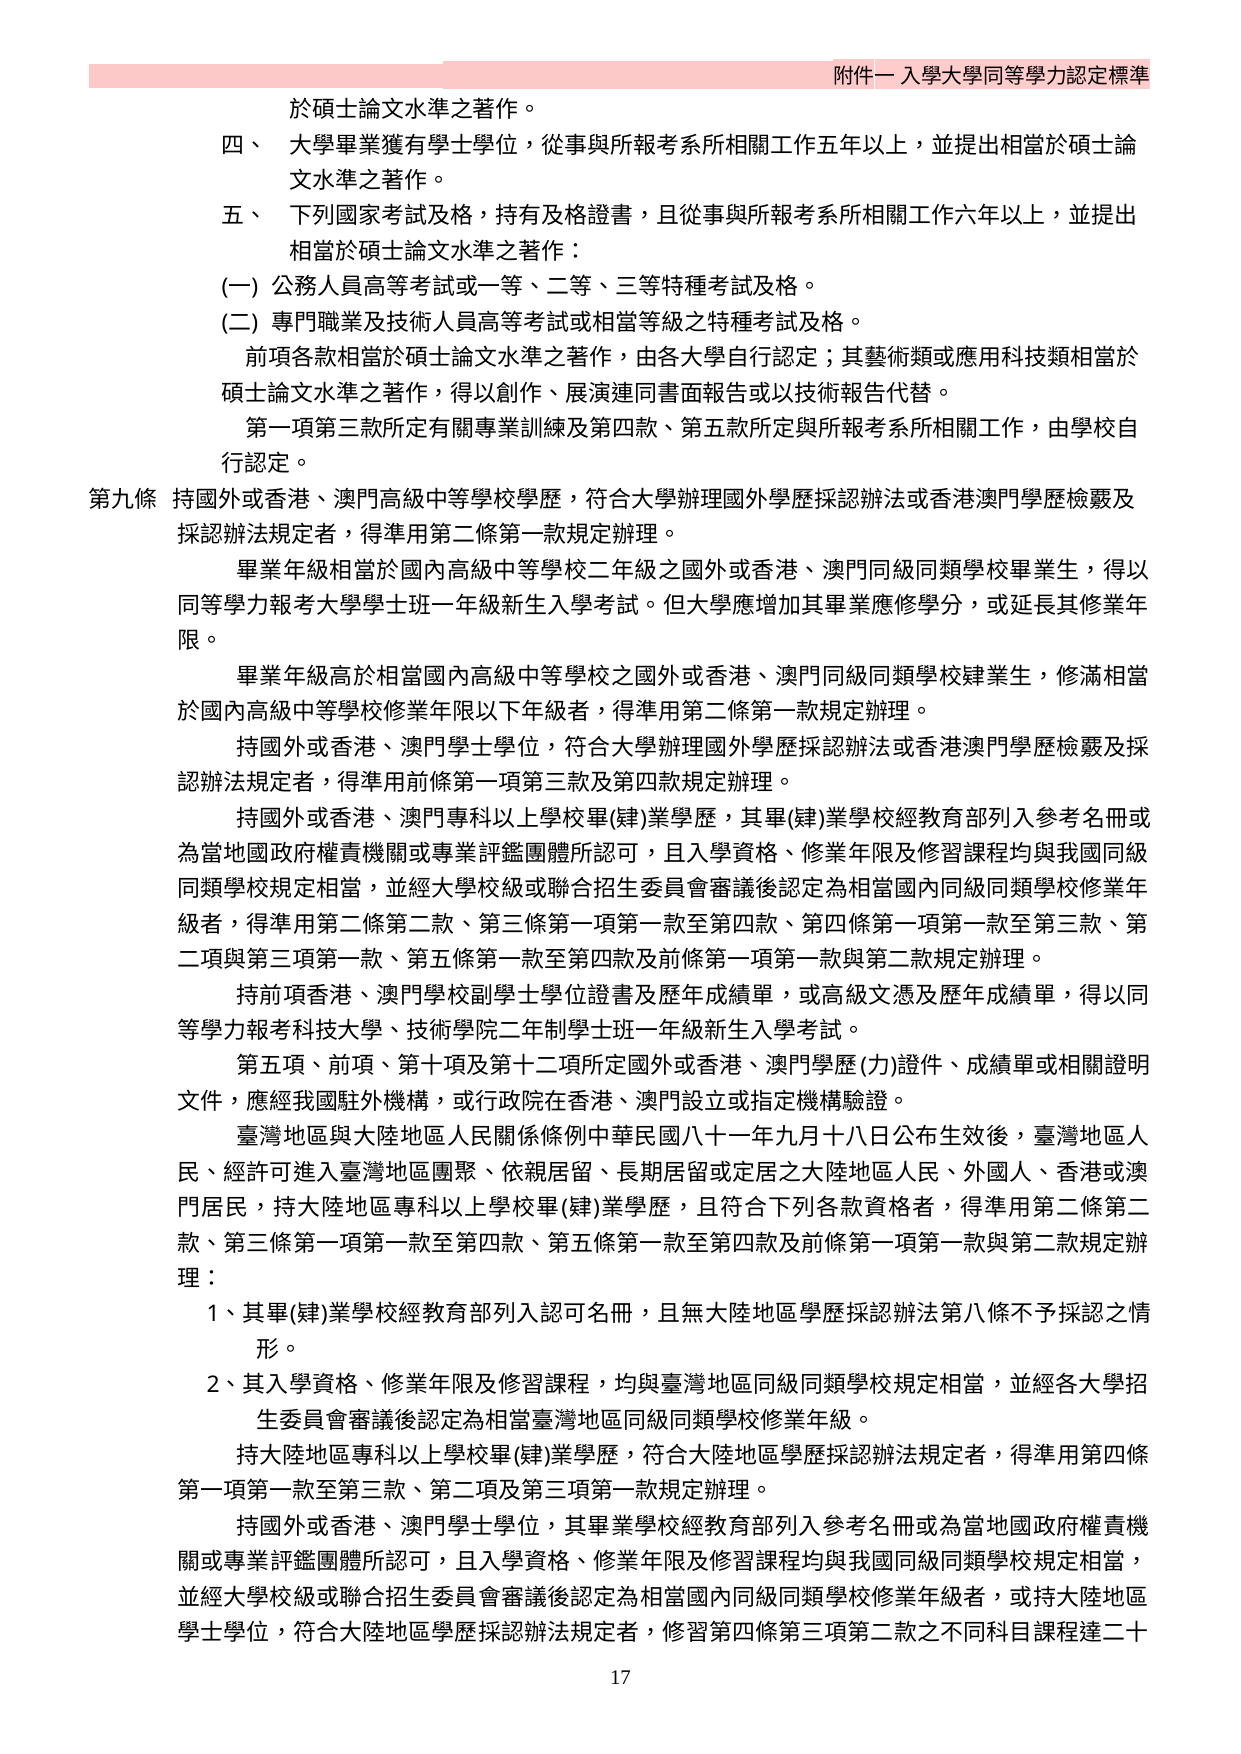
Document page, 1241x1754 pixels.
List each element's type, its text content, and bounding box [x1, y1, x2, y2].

text 畢業年級相當於國內高級中等學校二年級之國外或香港、澳門同級同類學校畢業生，得以同等學力報考大學學士班一年級新生入學考試。但大學應增加其畢業應修學分，或延長其修業年限。 [177, 550, 1152, 656]
text 於碩士論文水準之著作。 [222, 89, 1152, 125]
text 第五項、前項、第十項及第十二項所定國外或香港、澳門學歷(力)證件、成績單或相關證明文件，應經我國駐外機構，或行政院在香港、澳門設立或指定機構驗證。 [177, 1046, 1152, 1116]
text 持前項香港、澳門學校副學士學位證書及歷年成績單，或高級文憑及歷年成績單，得以同等學力報考科技大學、技術學院二年制學士班一年級新生入學考試。 [177, 975, 1152, 1046]
list 其入學資格、修業年限及修習課程，均與臺灣地區同級同類學校規定相當，並經各大學招生委員會審議後認定為相當臺灣地區同級同類學校修業年級。 [206, 1364, 1152, 1435]
text 五、 下列國家考試及格，持有及格證書，且從事與所報考系所相關工作六年以上，並提出相當於碩士論文水準之著作： [222, 196, 1152, 266]
text 第九條 持國外或香港、澳門高級中等學校學歷，符合大學辦理國外學歷採認辦法或香港澳門學歷檢覈及採認辦法規定者，得準用第二條第一款規定辦理。 [89, 479, 1152, 550]
list 其畢(肄)業學校經教育部列入認可名冊，且無大陸地區學歷採認辦法第八條不予採認之情形。 [206, 1293, 1152, 1364]
text 持大陸地區專科以上學校畢(肄)業學歷，符合大陸地區學歷採認辦法規定者，得準用第四條第一項第一款至第三款、第二項及第三項第一款規定辦理。 [177, 1435, 1152, 1506]
text 畢業年級高於相當國內高級中等學校之國外或香港、澳門同級同類學校肄業生，修滿相當於國內高級中等學校修業年限以下年級者，得準用第二條第一款規定辦理。 [177, 656, 1152, 727]
text (一) 公務人員高等考試或一等、二等、三等特種考試及格。 [221, 266, 1152, 302]
text 持國外或香港、澳門學士學位，符合大學辦理國外學歷採認辦法或香港澳門學歷檢覈及採認辦法規定者，得準用前條第一項第三款及第四款規定辦理。 [177, 727, 1152, 798]
text 四、 大學畢業獲有學士學位，從事與所報考系所相關工作五年以上，並提出相當於碩士論文水準之著作。 [222, 125, 1152, 196]
text 持國外或香港、澳門學士學位，其畢業學校經教育部列入參考名冊或為當地國政府權責機關或專業評鑑團體所認可，且入學資格、修業年限及修習課程均與我國同級同類學校規定相當，並經大學校級或聯合招生委員會審議後認定為相當國內同級同類學校修業年級者，或持大陸地區學士學位，符合大陸地區學歷採認辦法規定者，修習第四條第三項第二款之不同科目課程達二十 [177, 1506, 1152, 1648]
text 第一項第三款所定有關專業訓練及第四款、第五款所定與所報考系所相關工作，由學校自行認定。 [221, 408, 1152, 479]
text (二) 專門職業及技術人員高等考試或相當等級之特種考試及格。 [221, 302, 1152, 337]
text 持國外或香港、澳門專科以上學校畢(肄)業學歷，其畢(肄)業學校經教育部列入參考名冊或為當地國政府權責機關或專業評鑑團體所認可，且入學資格、修業年限及修習課程均與我國同級同類學校規定相當，並經大學校級或聯合招生委員會審議後認定為相當國內同級同類學校修業年級者，得準用第二條第二款、第三條第一項第一款至第四款、第四條第一項第一款至第三款、第二項與第三項第一款、第五條第一款至第四款及前條第一項第一款與第二款規定辦理。 [177, 798, 1152, 975]
text 前項各款相當於碩士論文水準之著作，由各大學自行認定；其藝術類或應用科技類相當於碩士論文水準之著作，得以創作、展演連同書面報告或以技術報告代替。 [221, 337, 1152, 408]
text 臺灣地區與大陸地區人民關係條例中華民國八十一年九月十八日公布生效後，臺灣地區人民、經許可進入臺灣地區團聚、依親居留、長期居留或定居之大陸地區人民、外國人、香港或澳門居民，持大陸地區專科以上學校畢(肄)業學歷，且符合下列各款資格者，得準用第二條第二款、第三條第一項第一款至第四款、第五條第一款至第四款及前條第一項第一款與第二款規定辦理： [177, 1116, 1152, 1293]
